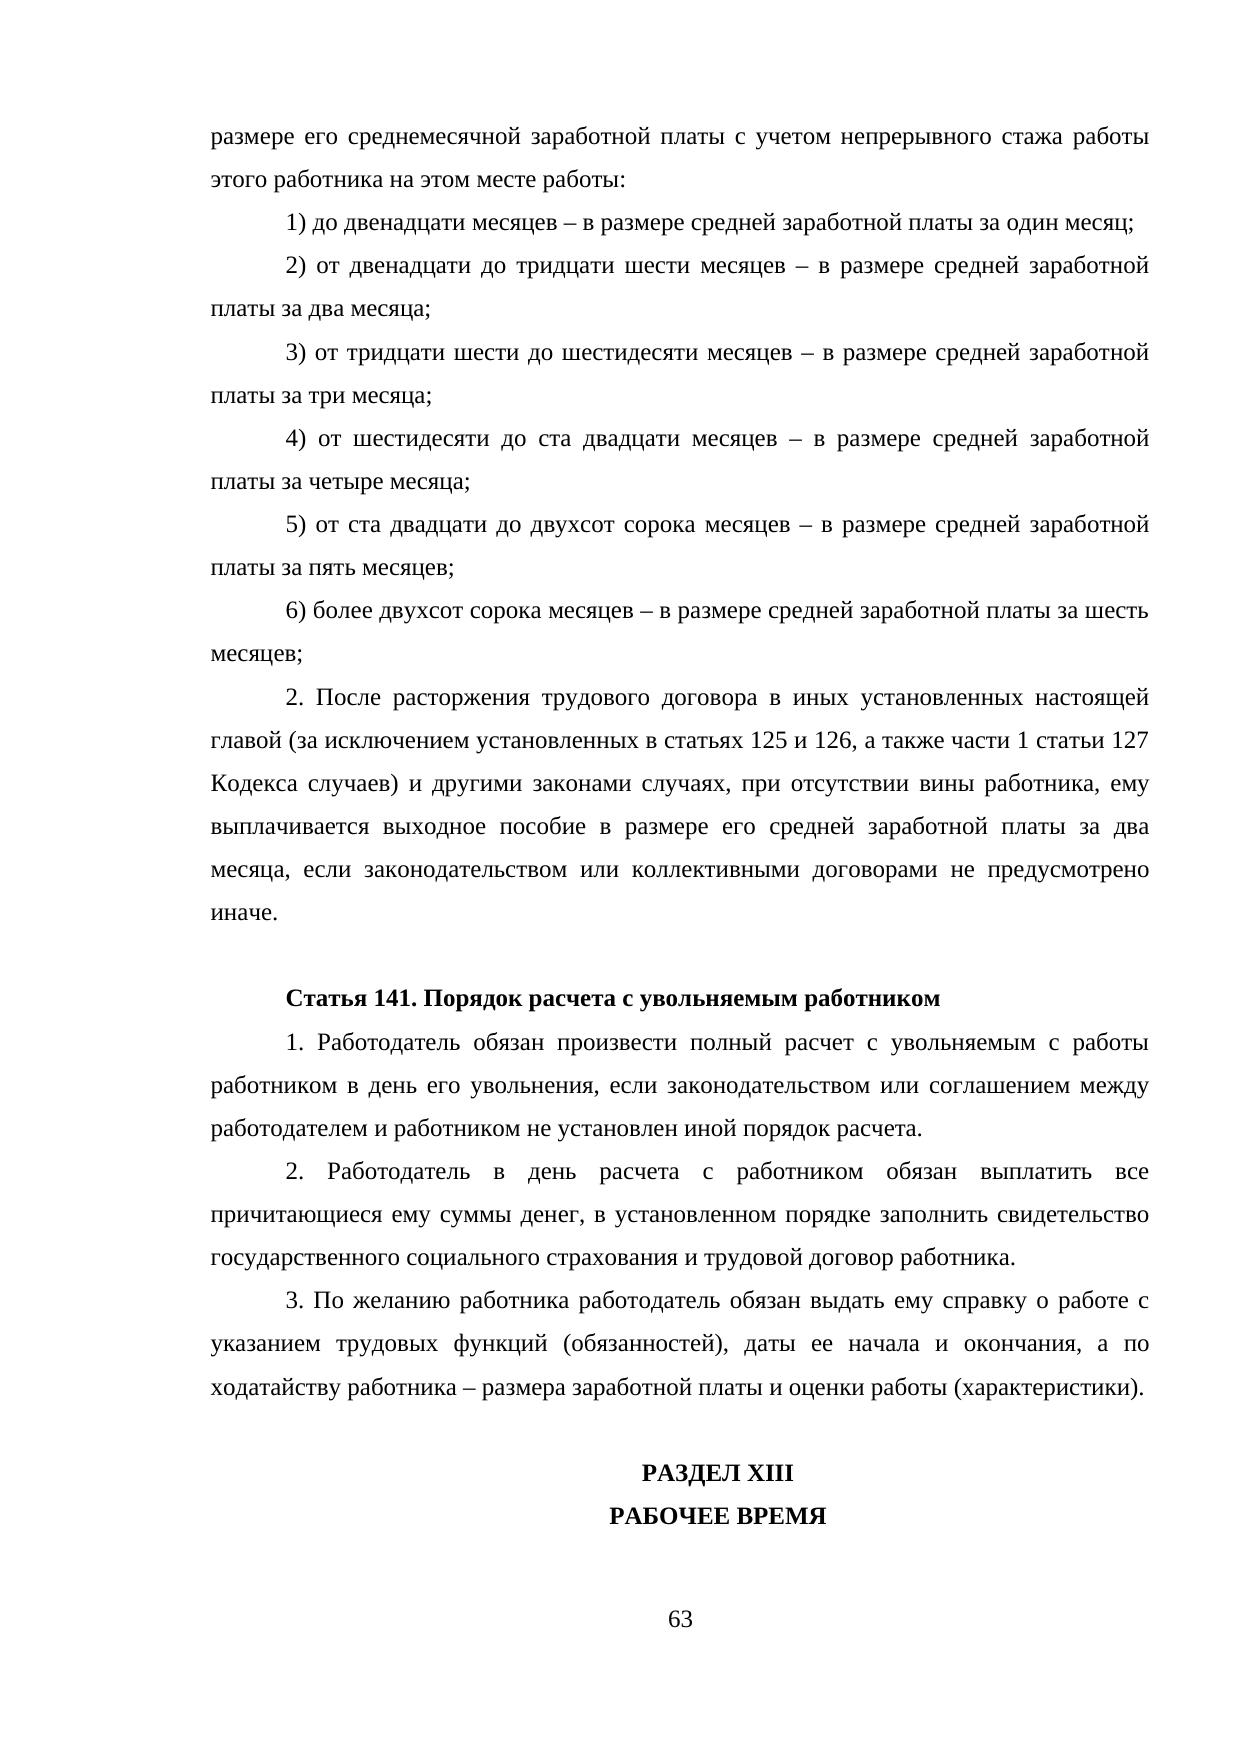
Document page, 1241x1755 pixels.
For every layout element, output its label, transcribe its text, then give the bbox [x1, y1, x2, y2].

text 5) от ста двадцати до двухсот сорока месяцев – в размере средней заработной платы за пять месяцев; [210, 509, 1151, 581]
text 4) от шестидесяти до ста двадцати месяцев – в размере средней заработной платы за четыре месяца; [210, 423, 1151, 495]
text 2) от двенадцати до тридцати шести месяцев – в размере средней заработной платы за два месяца; [210, 250, 1151, 322]
text 6) более двухсот сорока месяцев – в размере средней заработной платы за шесть месяцев; [210, 595, 1151, 667]
text 2. Работодатель в день расчета с работником обязан выплатить все причитающиеся ему суммы денег, в установленном порядке заполнить свидетельство государственного социального страхования и трудовой договор работника. [210, 1156, 1151, 1271]
text 3. По желанию работника работодатель обязан выдать ему справку о работе с указанием трудовых функций (обязанностей), даты ее начала и окончания, а по ходатайству работника – размера заработной платы и оценки работы (характеристики). [210, 1285, 1151, 1400]
text РАЗДЕЛ XIII [210, 1458, 1151, 1487]
text РАБОЧЕЕ ВРЕМЯ [210, 1501, 1151, 1530]
text 3) от тридцати шести до шестидесяти месяцев – в размере средней заработной платы за три месяца; [210, 337, 1151, 408]
text 2. После расторжения трудового договора в иных установленных настоящей главой (за исключением установленных в статьях 125 и 126, а также части 1 статьи 127 Кодекса случаев) и другими законами случаях, при отсутствии вины работника, ему выплачивается выходное пособие в размере его средней заработной платы за два месяца, если законодательством или коллективными договорами не предусмотрено иначе. [210, 682, 1151, 926]
text размере его среднемесячной заработной платы с учетом непрерывного стажа работы этого работника на этом месте работы: [210, 121, 1151, 193]
text 1) до двенадцати месяцев – в размере средней заработной платы за один месяц; [210, 207, 1151, 236]
text Статья 141. Порядок расчета с увольняемым работником [210, 983, 1151, 1012]
text 1. Работодатель обязан произвести полный расчет с увольняемым с работы работником в день его увольнения, если законодательством или соглашением между работодателем и работником не установлен иной порядок расчета. [210, 1027, 1151, 1142]
